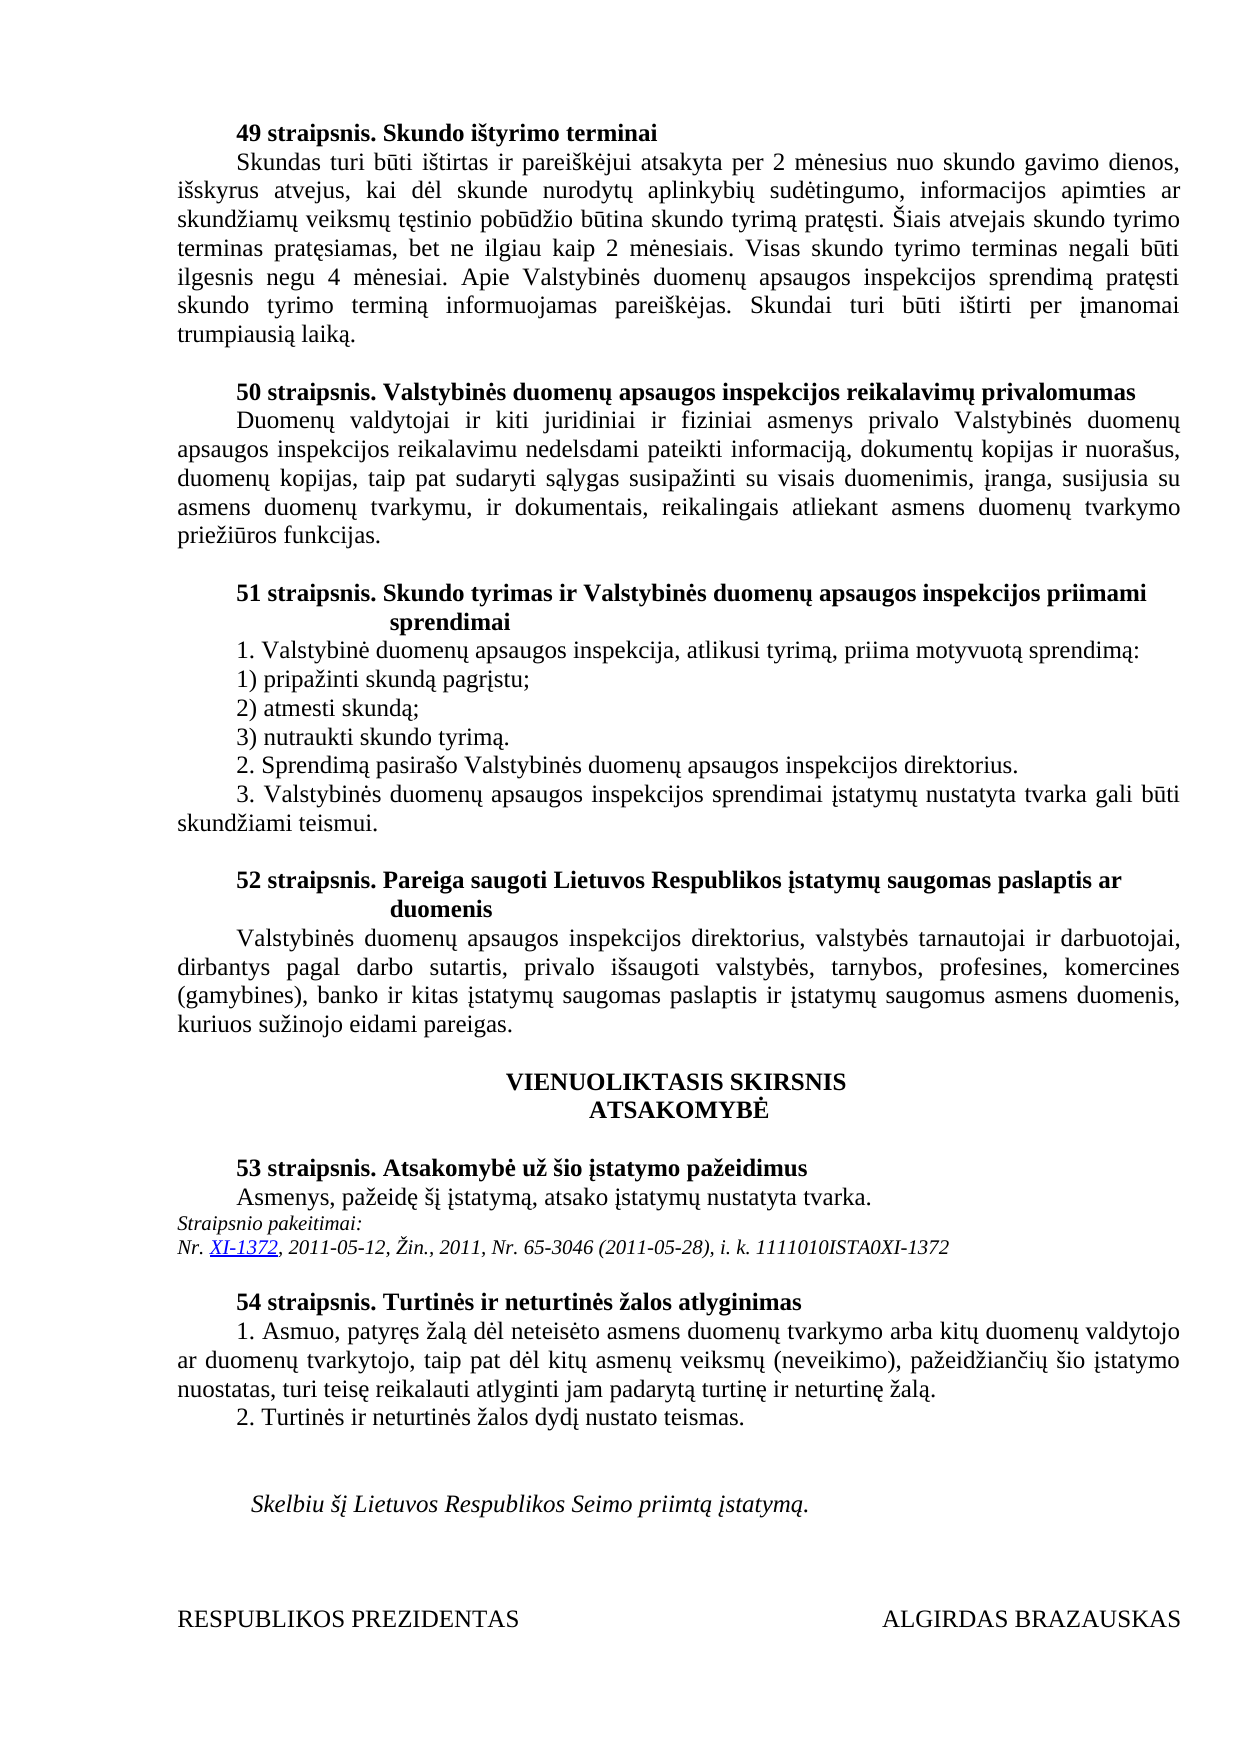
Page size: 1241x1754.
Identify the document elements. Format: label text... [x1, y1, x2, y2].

text 50 straipsnis. Valstybinės duomenų apsaugos inspekcijos reikalavimų privalomumas [236, 377, 1181, 406]
text 51 straipsnis. Skundo tyrimas ir Valstybinės duomenų apsaugos inspekcijos priimami sprendimai [236, 578, 1181, 636]
text VIENUOLIKTASIS SKIRSNIS [177, 1067, 1181, 1096]
text 2. Sprendimą pasirašo Valstybinės duomenų apsaugos inspekcijos direktorius. [177, 751, 1181, 779]
text Nr. XI-1372, 2011-05-12, Žin., 2011, Nr. 65-3046 (2011-05-28), i. k. 1111010ISTA0XI-1372 [177, 1234, 1181, 1259]
text 1. Asmuo, patyręs žalą dėl neteisėto asmens duomenų tvarkymo arba kitų duomenų valdytojo ar duomenų tvarkytojo, taip pat dėl kitų asmenų veiksmų (neveikimo), pažeidžiančių šio įstatymo nuostatas, turi teisę reikalauti atlyginti jam padarytą turtinę ir neturtinę žalą. [177, 1316, 1181, 1402]
text Asmenys, pažeidę šį įstatymą, atsako įstatymų nustatyta tvarka. [177, 1182, 1181, 1211]
text Skelbiu šį Lietuvos Respublikos Seimo priimtą įstatymą. [177, 1489, 1181, 1517]
text Duomenų valdytojai ir kiti juridiniai ir fiziniai asmenys privalo Valstybinės duomenų apsaugos inspekcijos reikalavimu nedelsdami pateikti informaciją, dokumentų kopijas ir nuorašus, duomenų kopijas, taip pat sudaryti sąlygas susipažinti su visais duomenimis, įranga, susijusia su asmens duomenų tvarkymu, ir dokumentais, reikalingais atliekant asmens duomenų tvarkymo priežiūros funkcijas. [177, 406, 1181, 549]
text 3) nutraukti skundo tyrimą. [177, 722, 1181, 751]
text 1) pripažinti skundą pagrįstu; [177, 664, 1181, 693]
text Straipsnio pakeitimai: [177, 1211, 1181, 1234]
text 1. Valstybinė duomenų apsaugos inspekcija, atlikusi tyrimą, priima motyvuotą sprendimą: [177, 636, 1181, 664]
text ATSAKOMYBĖ [177, 1096, 1181, 1124]
text Valstybinės duomenų apsaugos inspekcijos direktorius, valstybės tarnautojai ir darbuotojai, dirbantys pagal darbo sutartis, privalo išsaugoti valstybės, tarnybos, profesines, komercines (gamybines), banko ir kitas įstatymų saugomas paslaptis ir įstatymų saugomus asmens duomenis, kuriuos sužinojo eidami pareigas. [177, 923, 1181, 1038]
text 54 straipsnis. Turtinės ir neturtinės žalos atlyginimas [177, 1287, 1181, 1316]
text 2. Turtinės ir neturtinės žalos dydį nustato teismas. [177, 1402, 1181, 1431]
text Skundas turi būti ištirtas ir pareiškėjui atsakyta per 2 mėnesius nuo skundo gavimo dienos, išskyrus atvejus, kai dėl skunde nurodytų aplinkybių sudėtingumo, informacijos apimties ar skundžiamų veiksmų tęstinio pobūdžio būtina skundo tyrimą pratęsti. Šiais atvejais skundo tyrimo terminas pratęsiamas, bet ne ilgiau kaip 2 mėnesiais. Visas skundo tyrimo terminas negali būti ilgesnis negu 4 mėnesiai. Apie Valstybinės duomenų apsaugos inspekcijos sprendimą pratęsti skundo tyrimo terminą informuojamas pareiškėjas. Skundai turi būti ištirti per įmanomai trumpiausią laiką. [177, 147, 1181, 348]
text 2) atmesti skundą; [177, 693, 1181, 722]
text 3. Valstybinės duomenų apsaugos inspekcijos sprendimai įstatymų nustatyta tvarka gali būti skundžiami teismui. [177, 779, 1181, 837]
text 53 straipsnis. Atsakomybė už šio įstatymo pažeidimus [177, 1153, 1181, 1182]
text 52 straipsnis. Pareiga saugoti Lietuvos Respublikos įstatymų saugomas paslaptis ar duomenis [236, 866, 1181, 923]
text RESPUBLIKOS PREZIDENTAS ALGIRDAS BRAZAUSKAS [177, 1604, 1181, 1632]
text 49 straipsnis. Skundo ištyrimo terminai [177, 118, 1181, 147]
